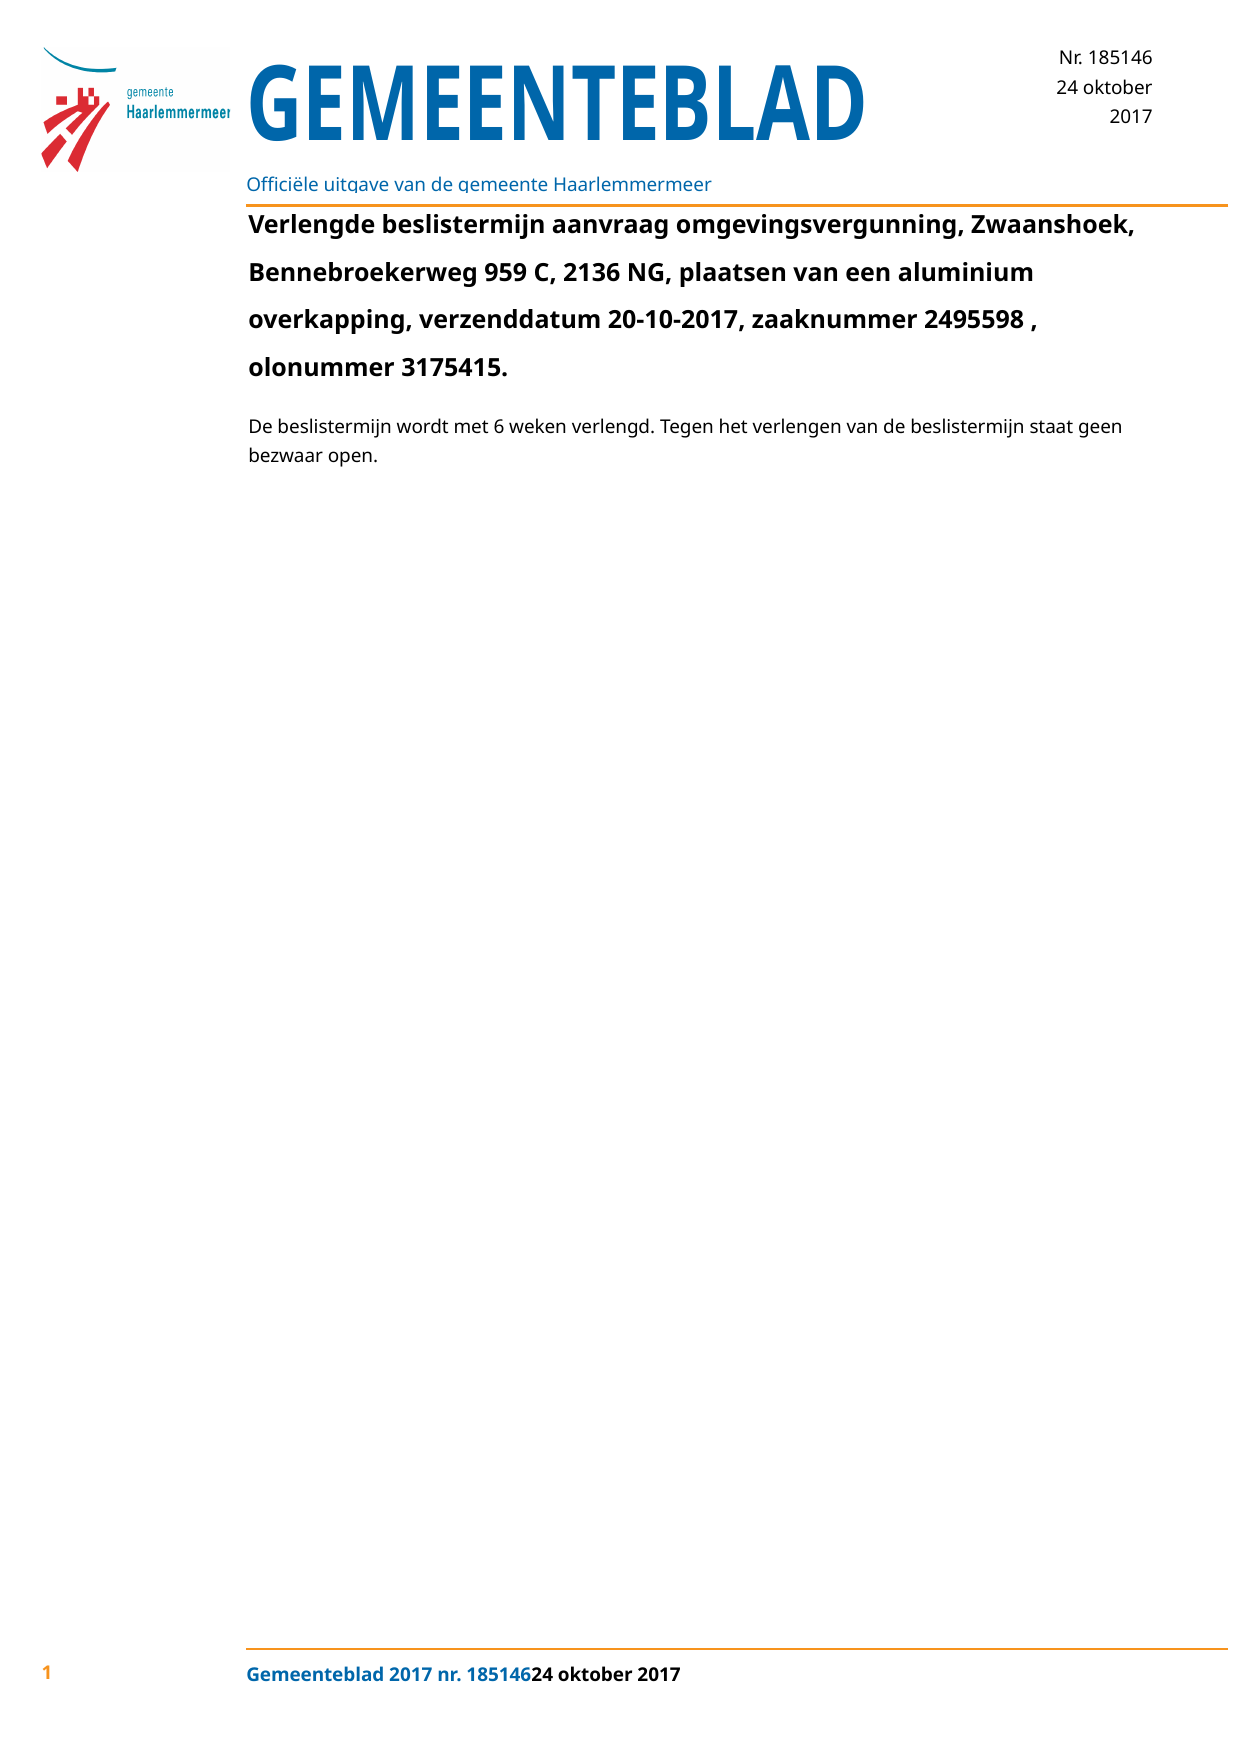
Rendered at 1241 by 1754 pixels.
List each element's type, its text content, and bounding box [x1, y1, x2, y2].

text Verlengde beslistermijn aanvraag omgevingsvergunning, Zwaanshoek, Bennebroekerweg 959 C, 2136 NG, plaatsen van een aluminium overkapping, verzenddatum 20-10-2017, zaaknummer 2495598 , olonummer 3175415. [248, 207, 1152, 384]
picture [41, 47, 231, 172]
text De beslistermijn wordt met 6 weken verlengd. Tegen het verlengen van de beslistermijn staat geen bezwaar open. [248, 413, 1152, 468]
